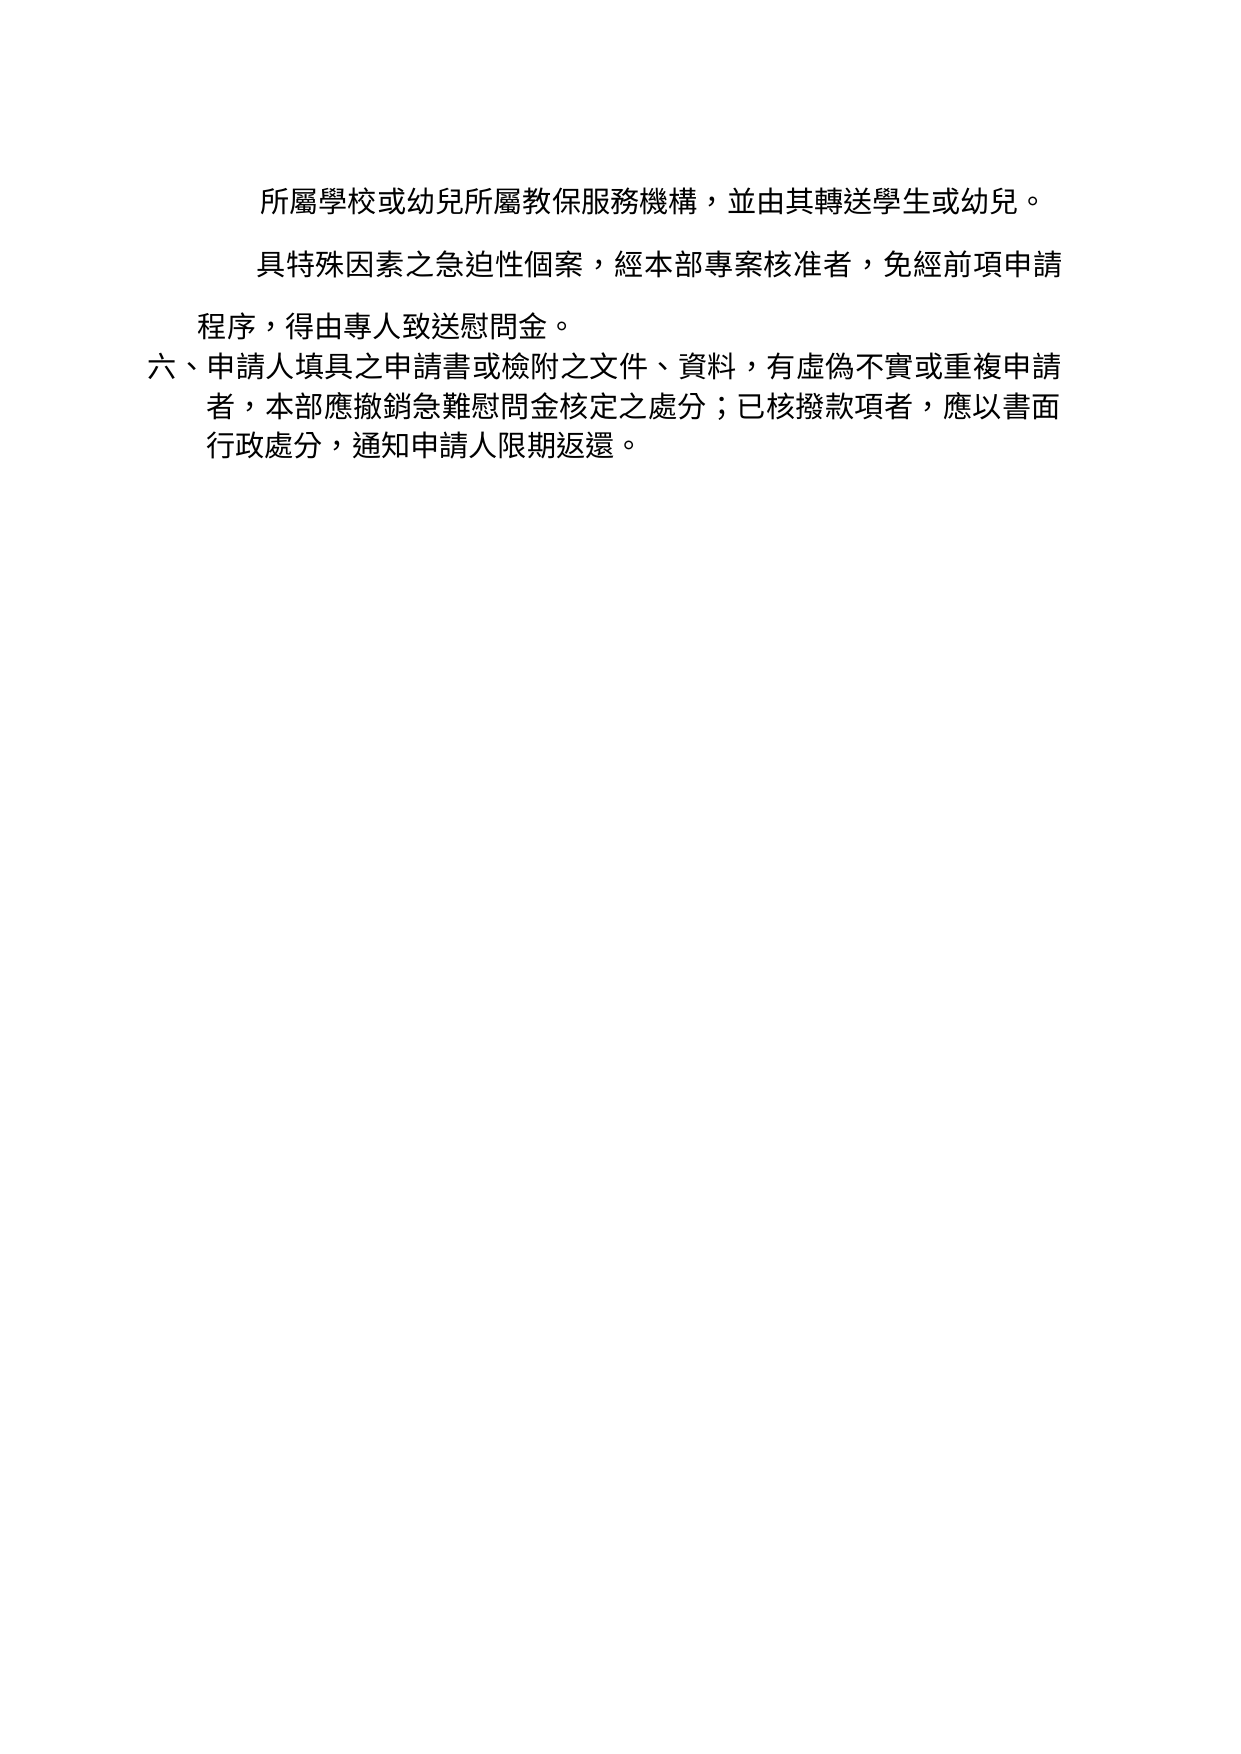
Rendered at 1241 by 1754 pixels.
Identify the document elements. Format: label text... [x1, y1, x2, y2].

text 六、申請人填具之申請書或檢附之文件、資料，有虛偽不實或重複申請者，本部應撤銷急難慰問金核定之處分；已核撥款項者，應以書面行政處分，通知申請人限期返還。 [148, 346, 1063, 464]
text 具特殊因素之急迫性個案，經本部專案核准者，免經前項申請程序，得由專人致送慰問金。 [198, 221, 1063, 346]
text 所屬學校或幼兒所屬教保服務機構，並由其轉送學生或幼兒。 [173, 158, 1063, 221]
